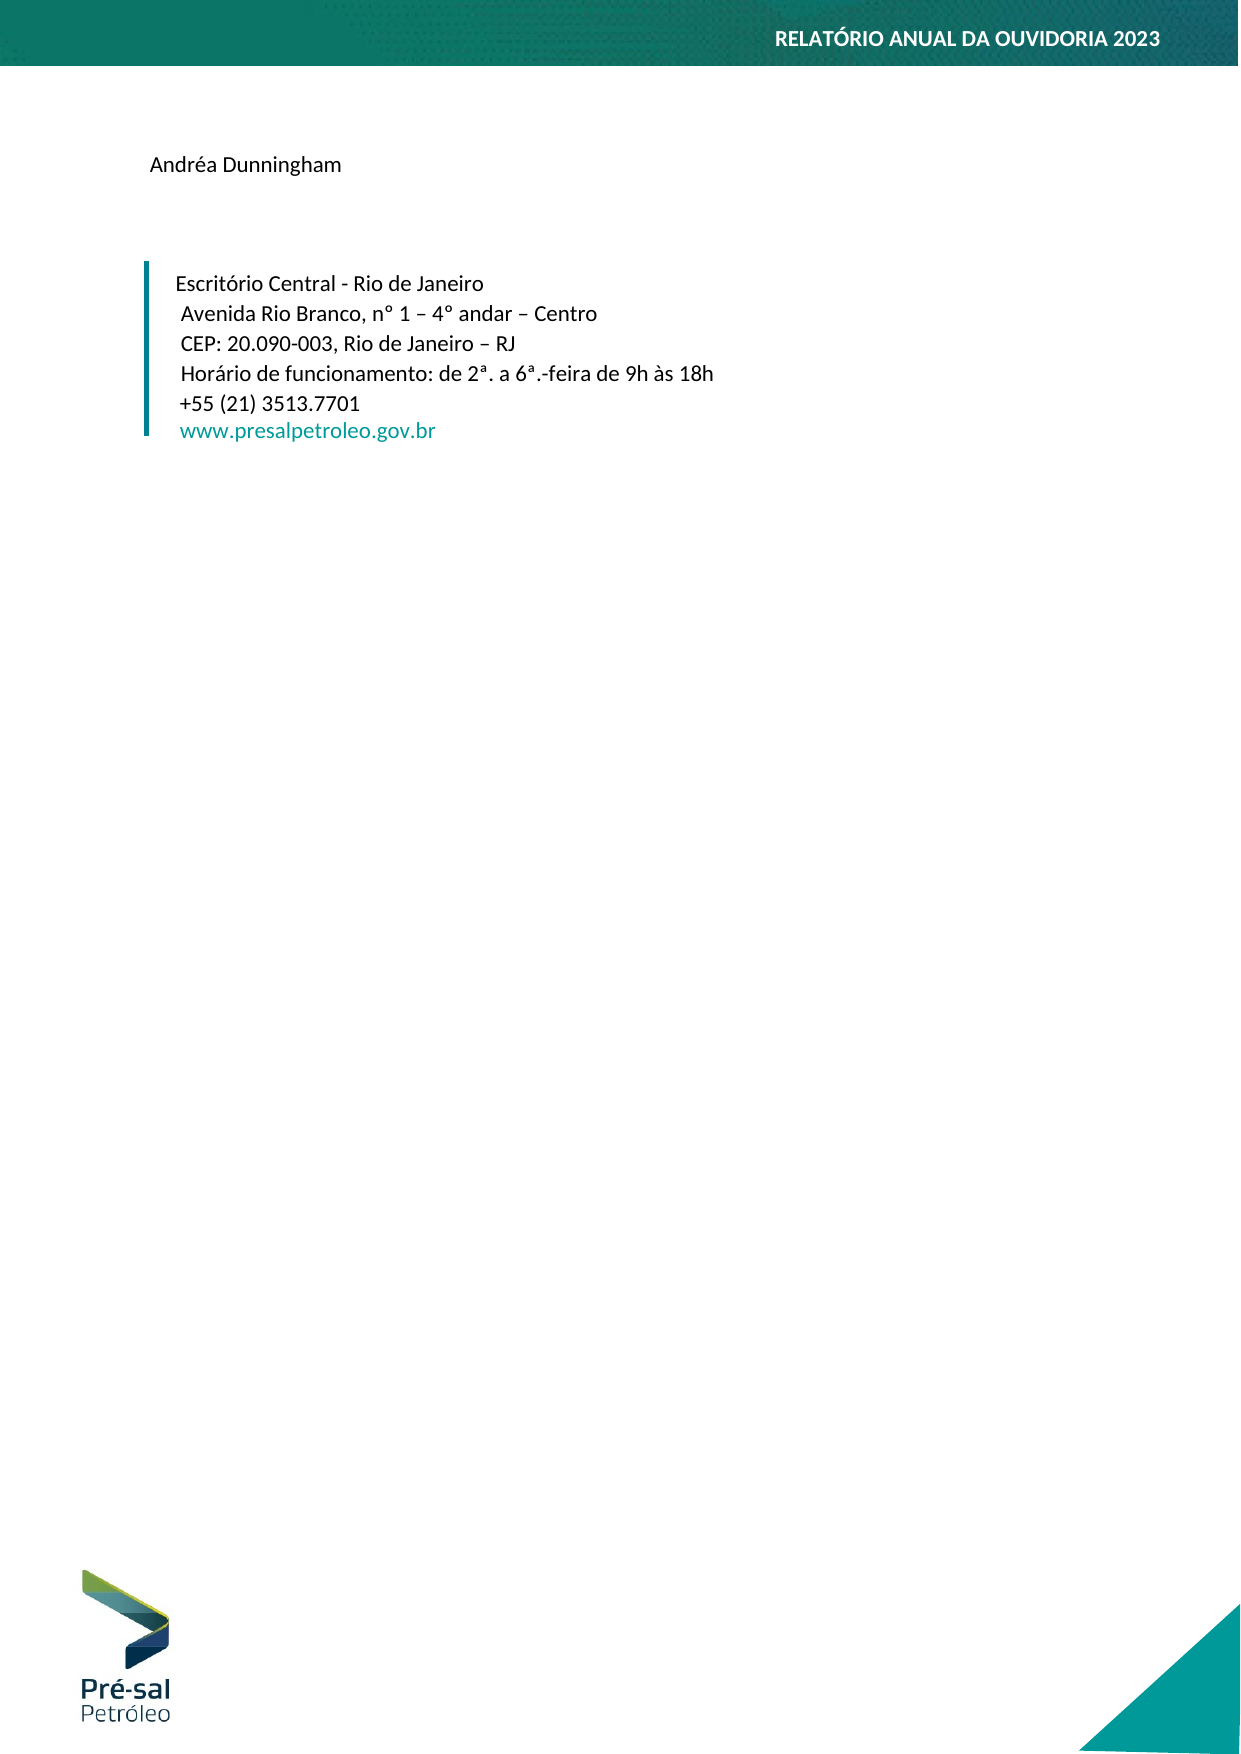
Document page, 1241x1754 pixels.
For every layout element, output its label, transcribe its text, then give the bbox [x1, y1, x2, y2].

text Horário de funcionamento: de 2ª. a 6ª.-feira de 9h às 18h [181, 359, 1092, 387]
text +55 (21) 3513.7701 www.presalpetroleo.gov.br [179, 389, 622, 445]
text CEP: 20.090-003, Rio de Janeiro – RJ [181, 329, 1092, 357]
text Escritório Central - Rio de Janeiro [149, 269, 1092, 298]
text Avenida Rio Branco, nº 1 – 4º andar – Centro [181, 299, 1092, 327]
text Andréa Dunningham [149, 150, 1092, 178]
